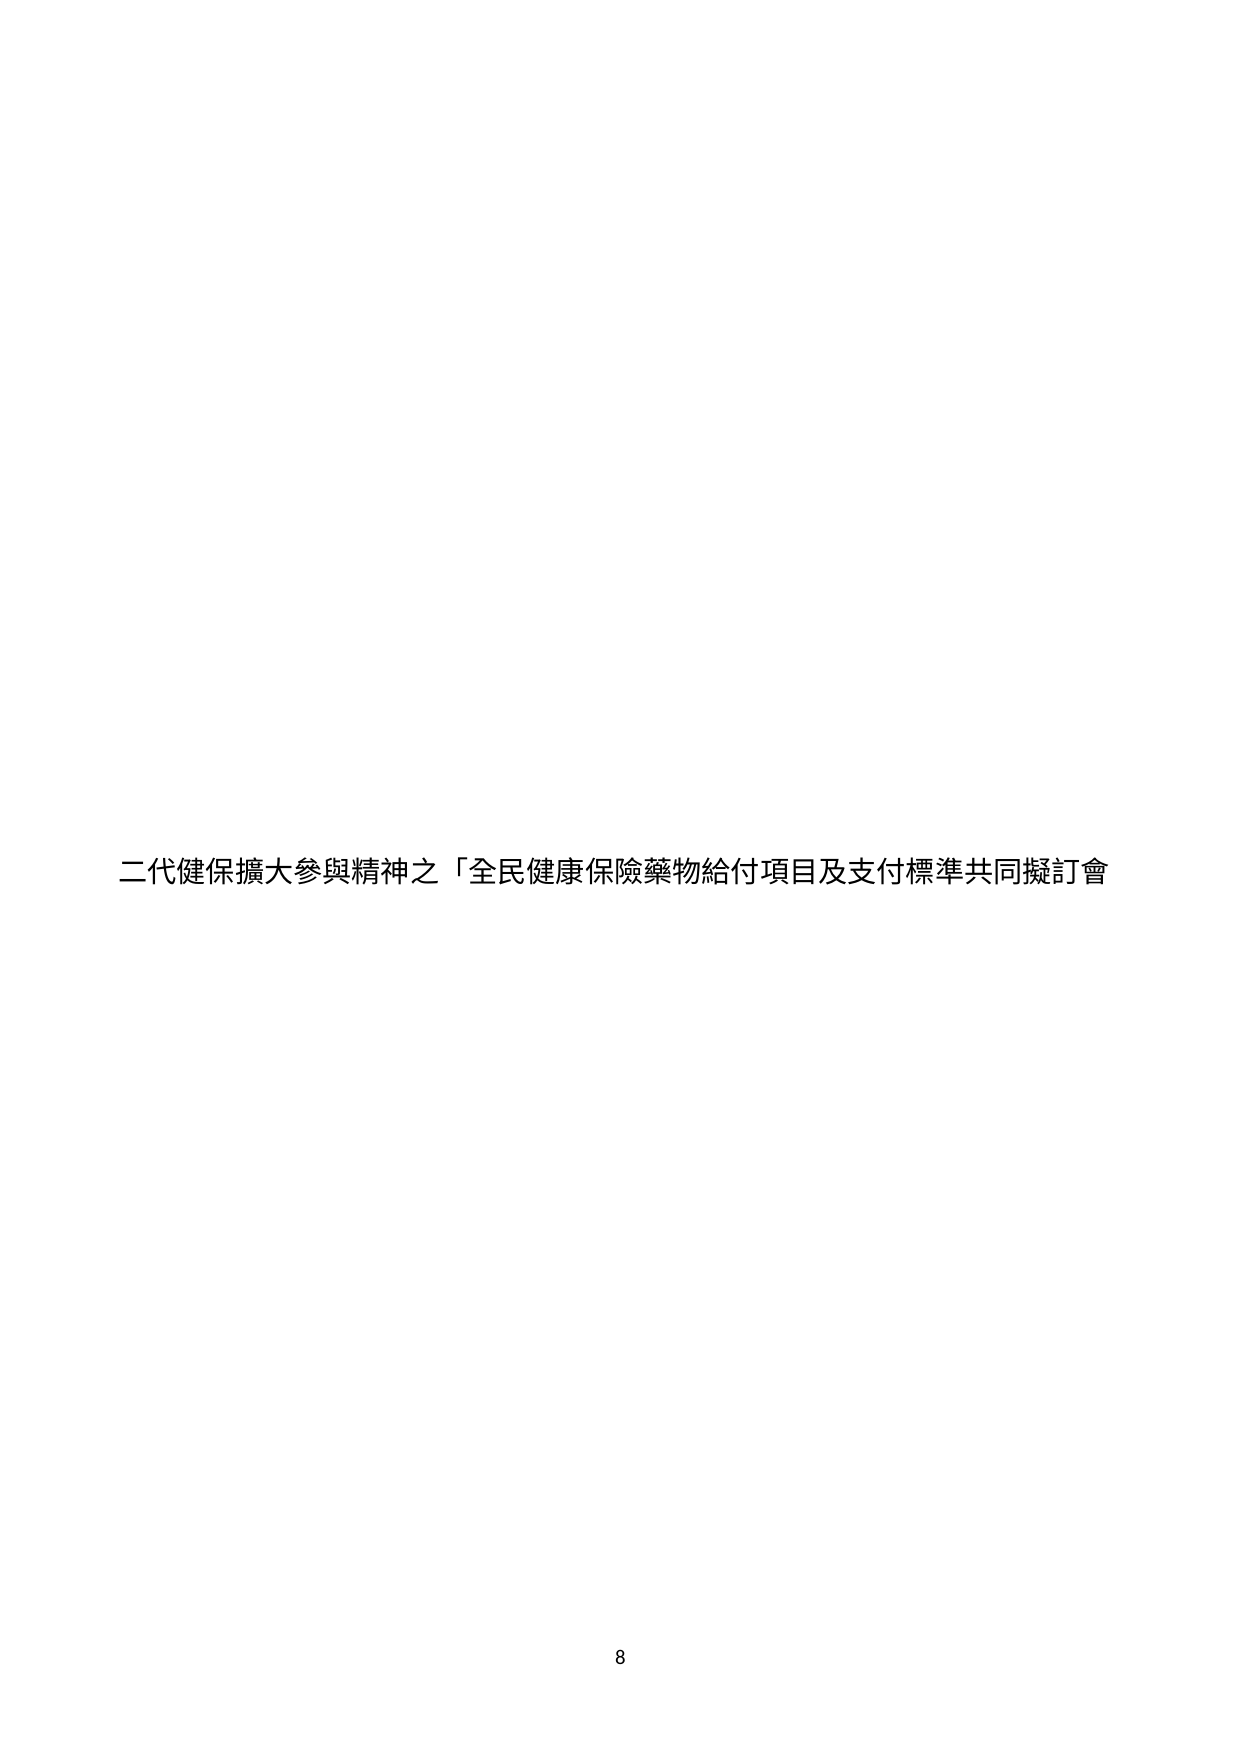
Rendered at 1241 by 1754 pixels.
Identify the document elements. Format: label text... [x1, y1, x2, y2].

text 二代健保擴大參與精神之「全民健康保險藥物給付項目及支付標準共同擬訂會 [118, 828, 1122, 891]
